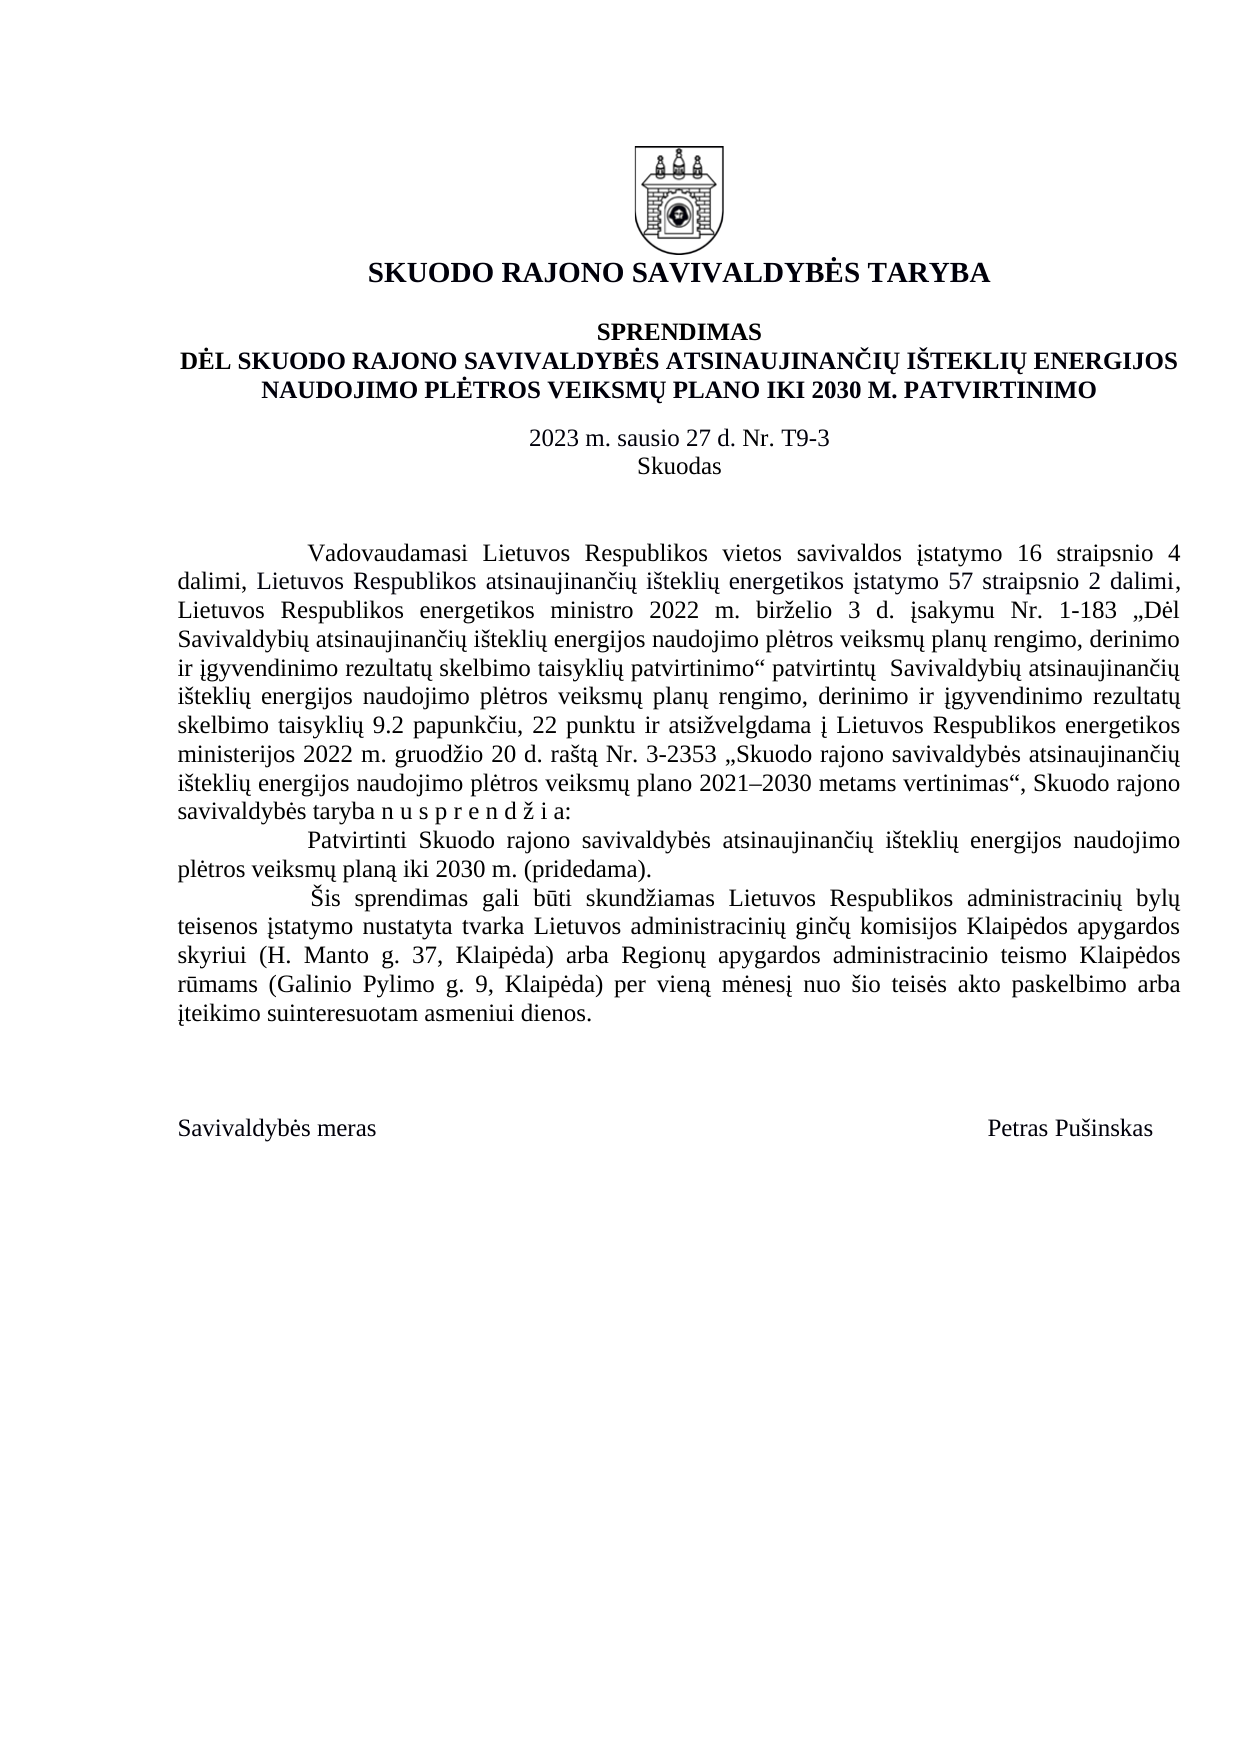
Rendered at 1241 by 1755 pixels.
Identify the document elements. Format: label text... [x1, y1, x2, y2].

text Skuodas [177, 451, 1181, 480]
text 2023 m. sausio 27 d. Nr. T9-3 [177, 423, 1181, 451]
text Patvirtinti Skuodo rajono savivaldybės atsinaujinančių išteklių energijos naudojimo plėtros veiksmų planą iki 2030 m. (pridedama). [177, 825, 1181, 883]
text Savivaldybės meras Petras Pušinskas [177, 1113, 1181, 1141]
text Šis sprendimas gali būti skundžiamas Lietuvos Respublikos administracinių bylų teisenos įstatymo nustatyta tvarka Lietuvos administracinių ginčų komisijos Klaipėdos apygardos skyriui (H. Manto g. 37, Klaipėda) arba Regionų apygardos administracinio teismo Klaipėdos rūmams (Galinio Pylimo g. 9, Klaipėda) per vieną mėnesį nuo šio teisės akto paskelbimo arba įteikimo suinteresuotam asmeniui dienos. [177, 883, 1181, 1026]
text Vadovaudamasi Lietuvos Respublikos vietos savivaldos įstatymo 16 straipsnio 4 dalimi, Lietuvos Respublikos atsinaujinančių išteklių energetikos įstatymo 57 straipsnio 2 dalimi, Lietuvos Respublikos energetikos ministro 2022 m. birželio 3 d. įsakymu Nr. 1-183 „Dėl Savivaldybių atsinaujinančių išteklių energijos naudojimo plėtros veiksmų planų rengimo, derinimo ir įgyvendinimo rezultatų skelbimo taisyklių patvirtinimo“ patvirtintų Savivaldybių atsinaujinančių išteklių energijos naudojimo plėtros veiksmų planų rengimo, derinimo ir įgyvendinimo rezultatų skelbimo taisyklių 9.2 papunkčiu, 22 punktu ir atsižvelgdama į Lietuvos Respublikos energetikos ministerijos 2022 m. gruodžio 20 d. raštą Nr. 3-2353 „Skuodo rajono savivaldybės atsinaujinančių išteklių energijos naudojimo plėtros veiksmų plano 2021–2030 metams vertinimas“, Skuodo rajono savivaldybės taryba n u s p r e n d ž i a: [177, 538, 1181, 825]
text DĖL SKUODO RAJONO SAVIVALDYBĖS ATSINAUJINANČIŲ IŠTEKLIŲ ENERGIJOS NAUDOJIMO PLĖTROS VEIKSMŲ PLANO IKI 2030 M. PATVIRTINIMO [177, 346, 1181, 403]
text SKUODO RAJONO SAVIVALDYBĖS TARYBA [177, 255, 1181, 288]
text SPRENDIMAS [177, 317, 1181, 346]
